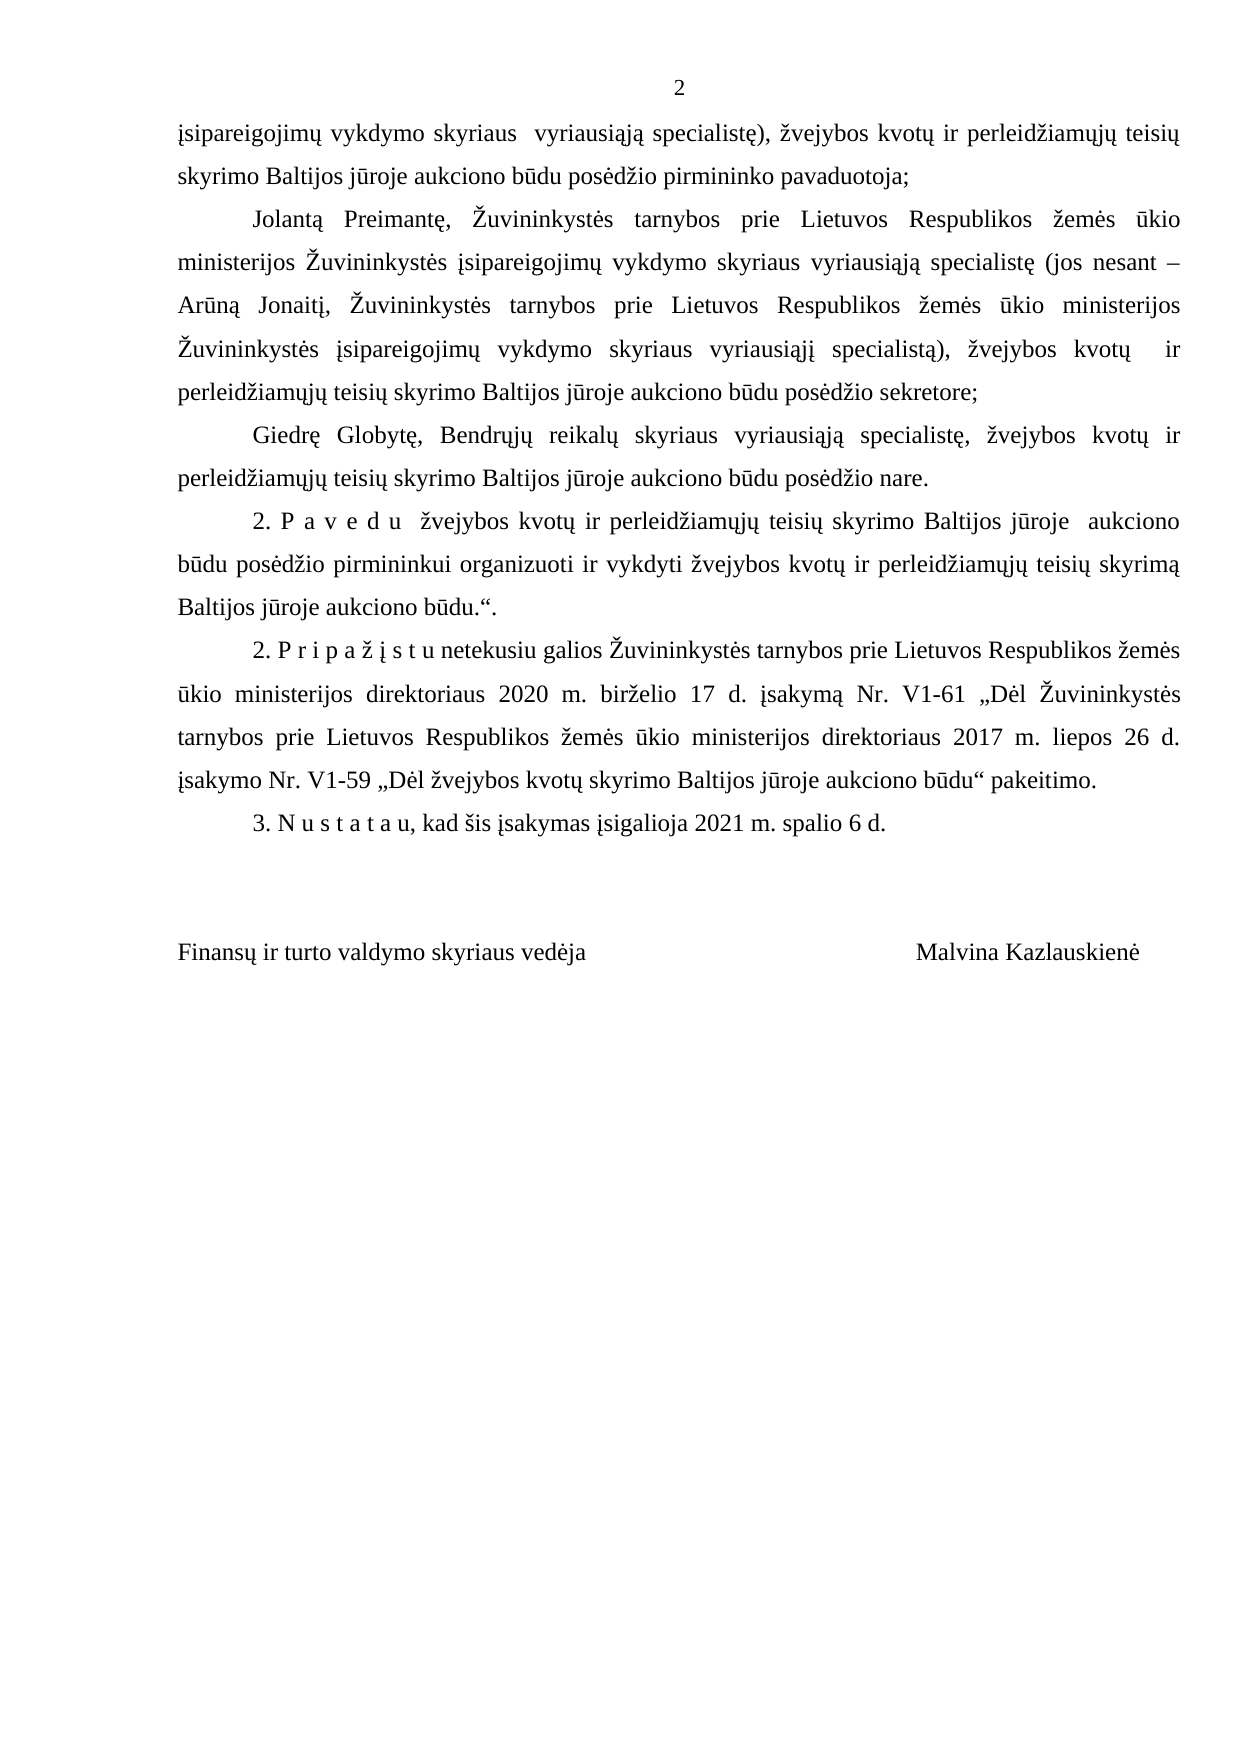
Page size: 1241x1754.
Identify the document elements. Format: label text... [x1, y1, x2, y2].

text 2. P r i p a ž į s t u netekusiu galios Žuvininkystės tarnybos prie Lietuvos Respublikos žemės ūkio ministerijos direktoriaus 2020 m. birželio 17 d. įsakymą Nr. V1-61 „Dėl Žuvininkystės tarnybos prie Lietuvos Respublikos žemės ūkio ministerijos direktoriaus 2017 m. liepos 26 d. įsakymo Nr. V1-59 „Dėl žvejybos kvotų skyrimo Baltijos jūroje aukciono būdu“ pakeitimo. [177, 636, 1181, 794]
text Finansų ir turto valdymo skyriaus vedėja Malvina Kazlauskienė [177, 937, 1181, 966]
text Giedrę Globytę, Bendrųjų reikalų skyriaus vyriausiąją specialistę, žvejybos kvotų ir perleidžiamųjų teisių skyrimo Baltijos jūroje aukciono būdu posėdžio nare. [177, 420, 1181, 492]
text įsipareigojimų vykdymo skyriaus vyriausiąją specialistę), žvejybos kvotų ir perleidžiamųjų teisių skyrimo Baltijos jūroje aukciono būdu posėdžio pirmininko pavaduotoja; [177, 118, 1181, 190]
text Jolantą Preimantę, Žuvininkystės tarnybos prie Lietuvos Respublikos žemės ūkio ministerijos Žuvininkystės įsipareigojimų vykdymo skyriaus vyriausiąją specialistę (jos nesant – Arūną Jonaitį, Žuvininkystės tarnybos prie Lietuvos Respublikos žemės ūkio ministerijos Žuvininkystės įsipareigojimų vykdymo skyriaus vyriausiąjį specialistą), žvejybos kvotų ir perleidžiamųjų teisių skyrimo Baltijos jūroje aukciono būdu posėdžio sekretore; [177, 204, 1181, 406]
text 2. P a v e d u žvejybos kvotų ir perleidžiamųjų teisių skyrimo Baltijos jūroje aukciono būdu posėdžio pirmininkui organizuoti ir vykdyti žvejybos kvotų ir perleidžiamųjų teisių skyrimą Baltijos jūroje aukciono būdu.“. [177, 506, 1181, 621]
text 3. N u s t a t a u, kad šis įsakymas įsigalioja 2021 m. spalio 6 d. [177, 808, 1181, 837]
